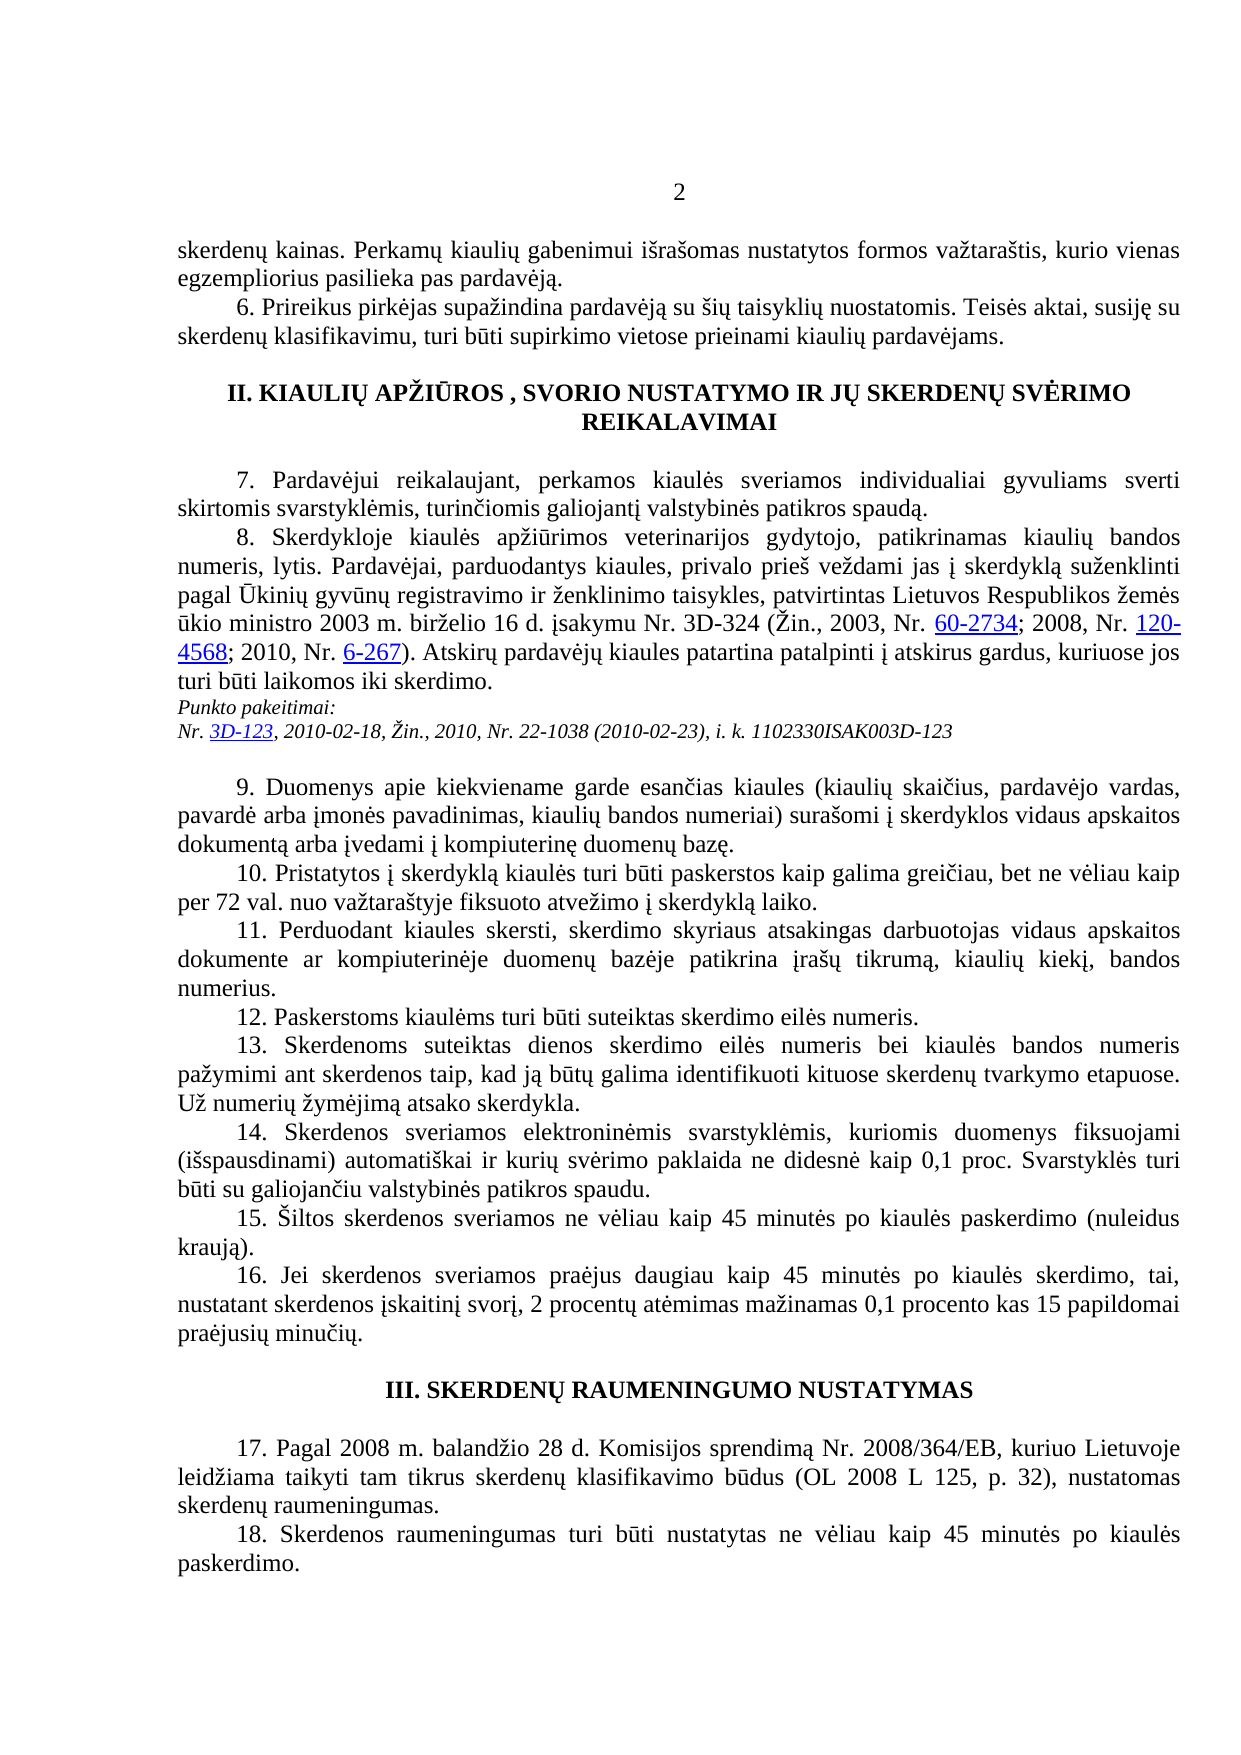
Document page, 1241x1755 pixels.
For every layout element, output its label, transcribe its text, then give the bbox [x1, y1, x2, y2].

text 15. Šiltos skerdenos sveriamos ne vėliau kaip 45 minutės po kiaulės paskerdimo (nuleidus kraują). [177, 1203, 1181, 1260]
text 11. Perduodant kiaules skersti, skerdimo skyriaus atsakingas darbuotojas vidaus apskaitos dokumente ar kompiuterinėje duomenų bazėje patikrina įrašų tikrumą, kiaulių kiekį, bandos numerius. [177, 915, 1181, 1002]
text 14. Skerdenos sveriamos elektroninėmis svarstyklėmis, kuriomis duomenys fiksuojami (išspausdinami) automatiškai ir kurių svėrimo paklaida ne didesnė kaip 0,1 proc. Svarstyklės turi būti su galiojančiu valstybinės patikros spaudu. [177, 1117, 1181, 1203]
text 12. Paskerstoms kiaulėms turi būti suteiktas skerdimo eilės numeris. [177, 1002, 1181, 1030]
text II. KIAULIŲ APŽIŪROS , SVORIO NUSTATYMO IR JŲ SKERDENŲ SVĖRIMO REIKALAVIMAI [177, 378, 1181, 436]
text Punkto pakeitimai: [177, 695, 1181, 719]
text 16. Jei skerdenos sveriamos praėjus daugiau kaip 45 minutės po kiaulės skerdimo, tai, nustatant skerdenos įskaitinį svorį, 2 procentų atėmimas mažinamas 0,1 procento kas 15 papildomai praėjusių minučių. [177, 1260, 1181, 1347]
text III. SKERDENŲ RAUMENINGUMO NUSTATYMAS [177, 1375, 1181, 1404]
text Nr. 3D-123, 2010-02-18, Žin., 2010, Nr. 22-1038 (2010-02-23), i. k. 1102330ISAK003D-123 [177, 719, 1181, 743]
text 18. Skerdenos raumeningumas turi būti nustatytas ne vėliau kaip 45 minutės po kiaulės paskerdimo. [177, 1519, 1181, 1577]
text 7. Pardavėjui reikalaujant, perkamos kiaulės sveriamos individualiai gyvuliams sverti skirtomis svarstyklėmis, turinčiomis galiojantį valstybinės patikros spaudą. [177, 465, 1181, 522]
text 6. Prireikus pirkėjas supažindina pardavėją su šių taisyklių nuostatomis. Teisės aktai, susiję su skerdenų klasifikavimu, turi būti supirkimo vietose prieinami kiaulių pardavėjams. [177, 292, 1181, 350]
text skerdenų kainas. Perkamų kiaulių gabenimui išrašomas nustatytos formos važtaraštis, kurio vienas egzempliorius pasilieka pas pardavėją. [177, 235, 1181, 292]
text 8. Skerdykloje kiaulės apžiūrimos veterinarijos gydytojo, patikrinamas kiaulių bandos numeris, lytis. Pardavėjai, parduodantys kiaules, privalo prieš veždami jas į skerdyklą suženklinti pagal Ūkinių gyvūnų registravimo ir ženklinimo taisykles, patvirtintas Lietuvos Respublikos žemės ūkio ministro 2003 m. birželio 16 d. įsakymu Nr. 3D-324 (Žin., 2003, Nr. 60-2734; 2008, Nr. 120-4568; 2010, Nr. 6-267). Atskirų pardavėjų kiaules patartina patalpinti į atskirus gardus, kuriuose jos turi būti laikomos iki skerdimo. [177, 522, 1181, 695]
text 17. Pagal 2008 m. balandžio 28 d. Komisijos sprendimą Nr. 2008/364/EB, kuriuo Lietuvoje leidžiama taikyti tam tikrus skerdenų klasifikavimo būdus (OL 2008 L 125, p. 32), nustatomas skerdenų raumeningumas. [177, 1433, 1181, 1519]
text 13. Skerdenoms suteiktas dienos skerdimo eilės numeris bei kiaulės bandos numeris pažymimi ant skerdenos taip, kad ją būtų galima identifikuoti kituose skerdenų tvarkymo etapuose. Už numerių žymėjimą atsako skerdykla. [177, 1030, 1181, 1117]
text 10. Pristatytos į skerdyklą kiaulės turi būti paskerstos kaip galima greičiau, bet ne vėliau kaip per 72 val. nuo važtaraštyje fiksuoto atvežimo į skerdyklą laiko. [177, 858, 1181, 915]
text 9. Duomenys apie kiekviename garde esančias kiaules (kiaulių skaičius, pardavėjo vardas, pavardė arba įmonės pavadinimas, kiaulių bandos numeriai) surašomi į skerdyklos vidaus apskaitos dokumentą arba įvedami į kompiuterinę duomenų bazę. [177, 772, 1181, 858]
